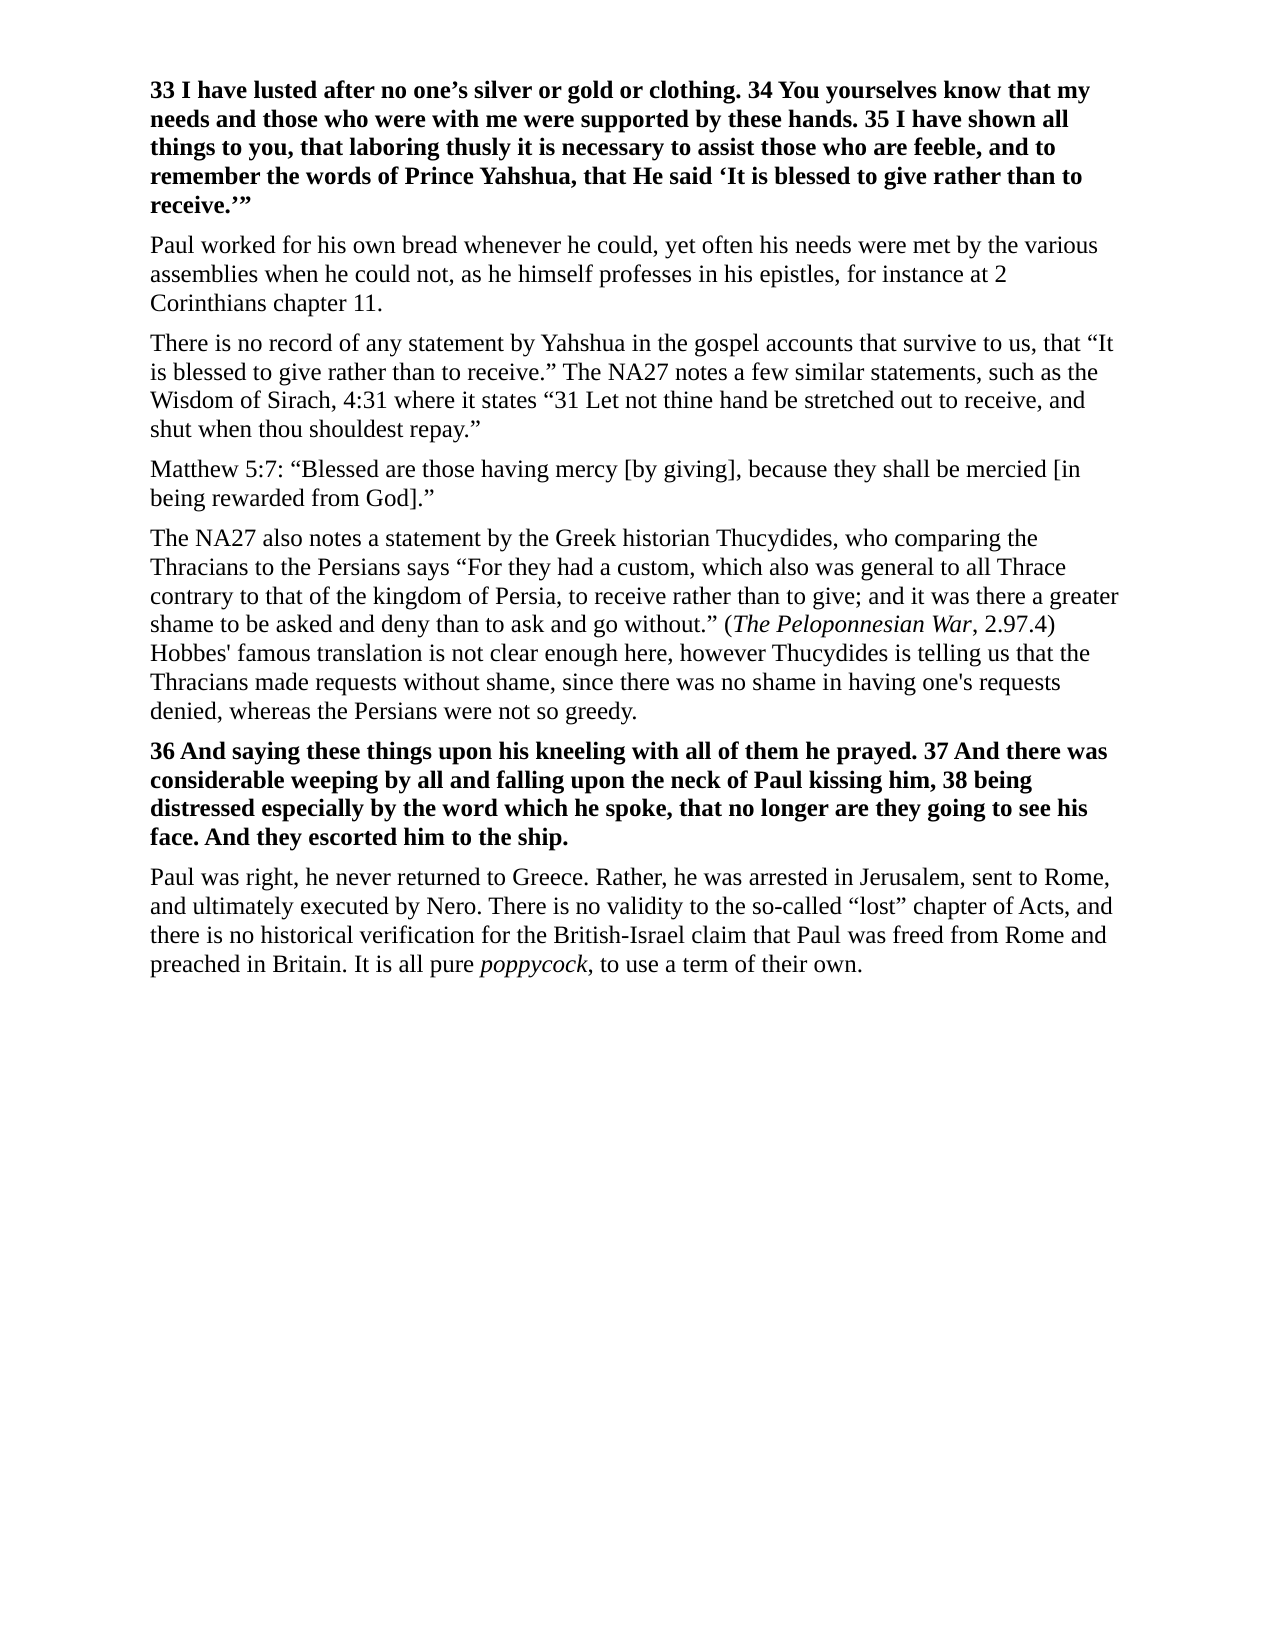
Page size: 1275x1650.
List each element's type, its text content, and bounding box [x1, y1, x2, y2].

text Paul was right, he never returned to Greece. Rather, he was arrested in Jerusalem, sent to Rome, and ultimately executed by Nero. There is no validity to the so-called “lost” chapter of Acts, and there is no historical verification for the British-Israel claim that Paul was freed from Rome and preached in Britain. It is all pure poppycock, to use a term of their own. [150, 862, 1125, 977]
text The NA27 also notes a statement by the Greek historian Thucydides, who comparing the Thracians to the Persians says “For they had a custom, which also was general to all Thrace contrary to that of the kingdom of Persia, to receive rather than to give; and it was there a greater shame to be asked and deny than to ask and go without.” (The Peloponnesian War, 2.97.4) Hobbes' famous translation is not clear enough here, however Thucydides is telling us that the Thracians made requests without shame, since there was no shame in having one's requests denied, whereas the Persians were not so greedy. [150, 523, 1125, 724]
text There is no record of any statement by Yahshua in the gospel accounts that survive to us, that “It is blessed to give rather than to receive.” The NA27 notes a few similar statements, such as the Wisdom of Sirach, 4:31 where it states “31 Let not thine hand be stretched out to receive, and shut when thou shouldest repay.” [150, 328, 1125, 443]
text Matthew 5:7: “Blessed are those having mercy [by giving], because they shall be mercied [in being rewarded from God].” [150, 454, 1125, 512]
text Paul worked for his own bread whenever he could, yet often his needs were met by the various assemblies when he could not, as he himself professes in his epistles, for instance at 2 Corinthians chapter 11. [150, 230, 1125, 316]
text 36 And saying these things upon his kneeling with all of them he prayed. 37 And there was considerable weeping by all and falling upon the neck of Paul kissing him, 38 being distressed especially by the word which he spoke, that no longer are they going to see his face. And they escorted him to the ship. [150, 736, 1125, 851]
text 33 I have lusted after no one’s silver or gold or clothing. 34 You yourselves know that my needs and those who were with me were supported by these hands. 35 I have shown all things to you, that laboring thusly it is necessary to assist those who are feeble, and to remember the words of Prince Yahshua, that He said ‘It is blessed to give rather than to receive.’” [150, 75, 1125, 219]
